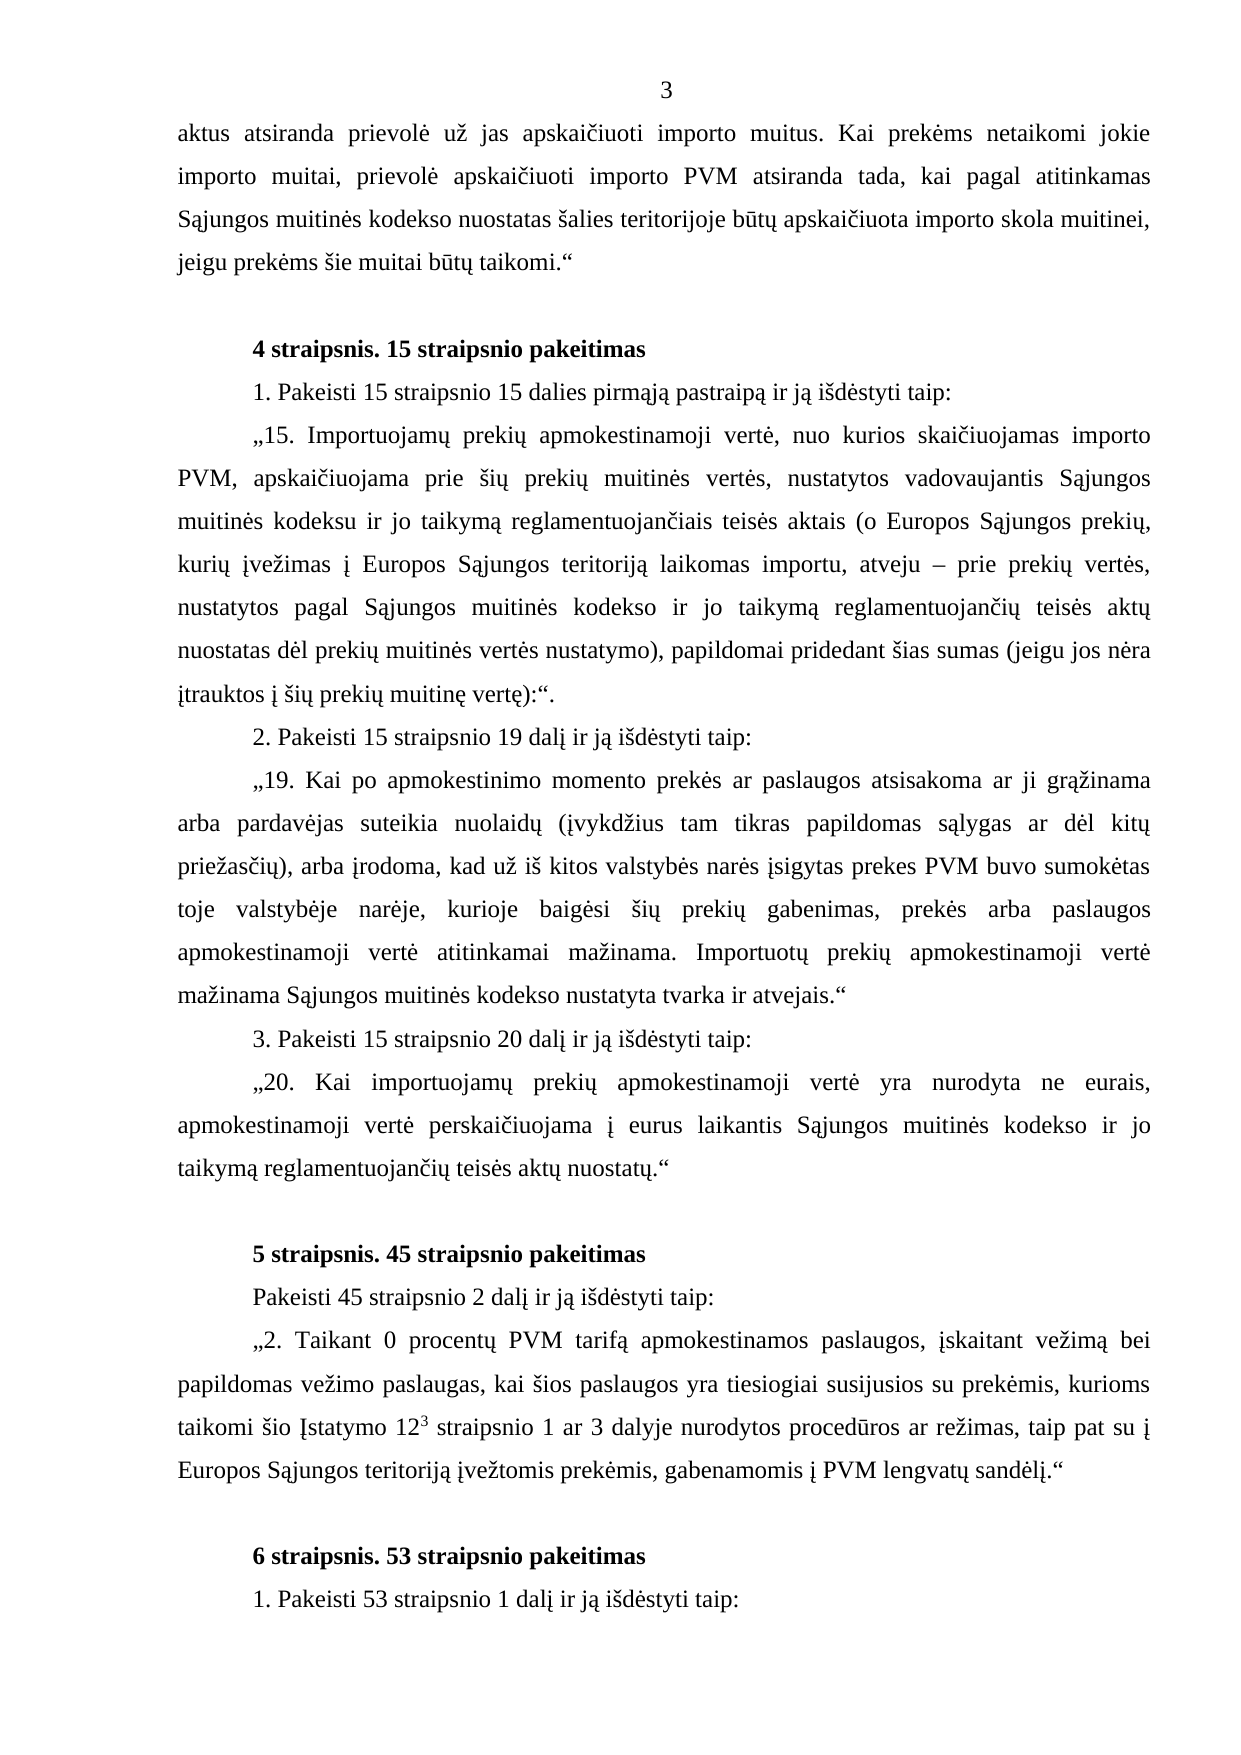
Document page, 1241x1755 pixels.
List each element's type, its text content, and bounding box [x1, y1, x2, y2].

text 6 straipsnis. 53 straipsnio pakeitimas [177, 1541, 1152, 1570]
text 1. Pakeisti 15 straipsnio 15 dalies pirmąją pastraipą ir ją išdėstyti taip: [177, 377, 1152, 406]
text 5 straipsnis. 45 straipsnio pakeitimas [177, 1239, 1152, 1268]
text 3. Pakeisti 15 straipsnio 20 dalį ir ją išdėstyti taip: [177, 1024, 1152, 1052]
text aktus atsiranda prievolė už jas apskaičiuoti importo muitus. Kai prekėms netaikomi jokie importo muitai, prievolė apskaičiuoti importo PVM atsiranda tada, kai pagal atitinkamas Sąjungos muitinės kodekso nuostatas šalies teritorijoje būtų apskaičiuota importo skola muitinei, jeigu prekėms šie muitai būtų taikomi.“ [177, 118, 1152, 276]
text „20. Kai importuojamų prekių apmokestinamoji vertė yra nurodyta ne eurais, apmokestinamoji vertė perskaičiuojama į eurus laikantis Sąjungos muitinės kodekso ir jo taikymą reglamentuojančių teisės aktų nuostatų.“ [177, 1067, 1152, 1182]
text 2. Pakeisti 15 straipsnio 19 dalį ir ją išdėstyti taip: [177, 722, 1152, 751]
text „19. Kai po apmokestinimo momento prekės ar paslaugos atsisakoma ar ji grąžinama arba pardavėjas suteikia nuolaidų (įvykdžius tam tikras papildomas sąlygas ar dėl kitų priežasčių), arba įrodoma, kad už iš kitos valstybės narės įsigytas prekes PVM buvo sumokėtas toje valstybėje narėje, kurioje baigėsi šių prekių gabenimas, prekės arba paslaugos apmokestinamoji vertė atitinkamai mažinama. Importuotų prekių apmokestinamoji vertė mažinama Sąjungos muitinės kodekso nustatyta tvarka ir atvejais.“ [177, 765, 1152, 1009]
text Pakeisti 45 straipsnio 2 dalį ir ją išdėstyti taip: [177, 1282, 1152, 1311]
text „15. Importuojamų prekių apmokestinamoji vertė, nuo kurios skaičiuojamas importo PVM, apskaičiuojama prie šių prekių muitinės vertės, nustatytos vadovaujantis Sąjungos muitinės kodeksu ir jo taikymą reglamentuojančiais teisės aktais (o Europos Sąjungos prekių, kurių įvežimas į Europos Sąjungos teritoriją laikomas importu, atveju – prie prekių vertės, nustatytos pagal Sąjungos muitinės kodekso ir jo taikymą reglamentuojančių teisės aktų nuostatas dėl prekių muitinės vertės nustatymo), papildomai pridedant šias sumas (jeigu jos nėra įtrauktos į šių prekių muitinę vertę):“. [177, 420, 1152, 707]
text 1. Pakeisti 53 straipsnio 1 dalį ir ją išdėstyti taip: [177, 1584, 1152, 1613]
text „2. Taikant 0 procentų PVM tarifą apmokestinamos paslaugos, įskaitant vežimą bei papildomas vežimo paslaugas, kai šios paslaugos yra tiesiogiai susijusios su prekėmis, kurioms taikomi šio Įstatymo 123 straipsnio 1 ar 3 dalyje nurodytos procedūros ar režimas, taip pat su į Europos Sąjungos teritoriją įvežtomis prekėmis, gabenamomis į PVM lengvatų sandėlį.“ [177, 1326, 1152, 1484]
text 4 straipsnis. 15 straipsnio pakeitimas [177, 334, 1152, 362]
